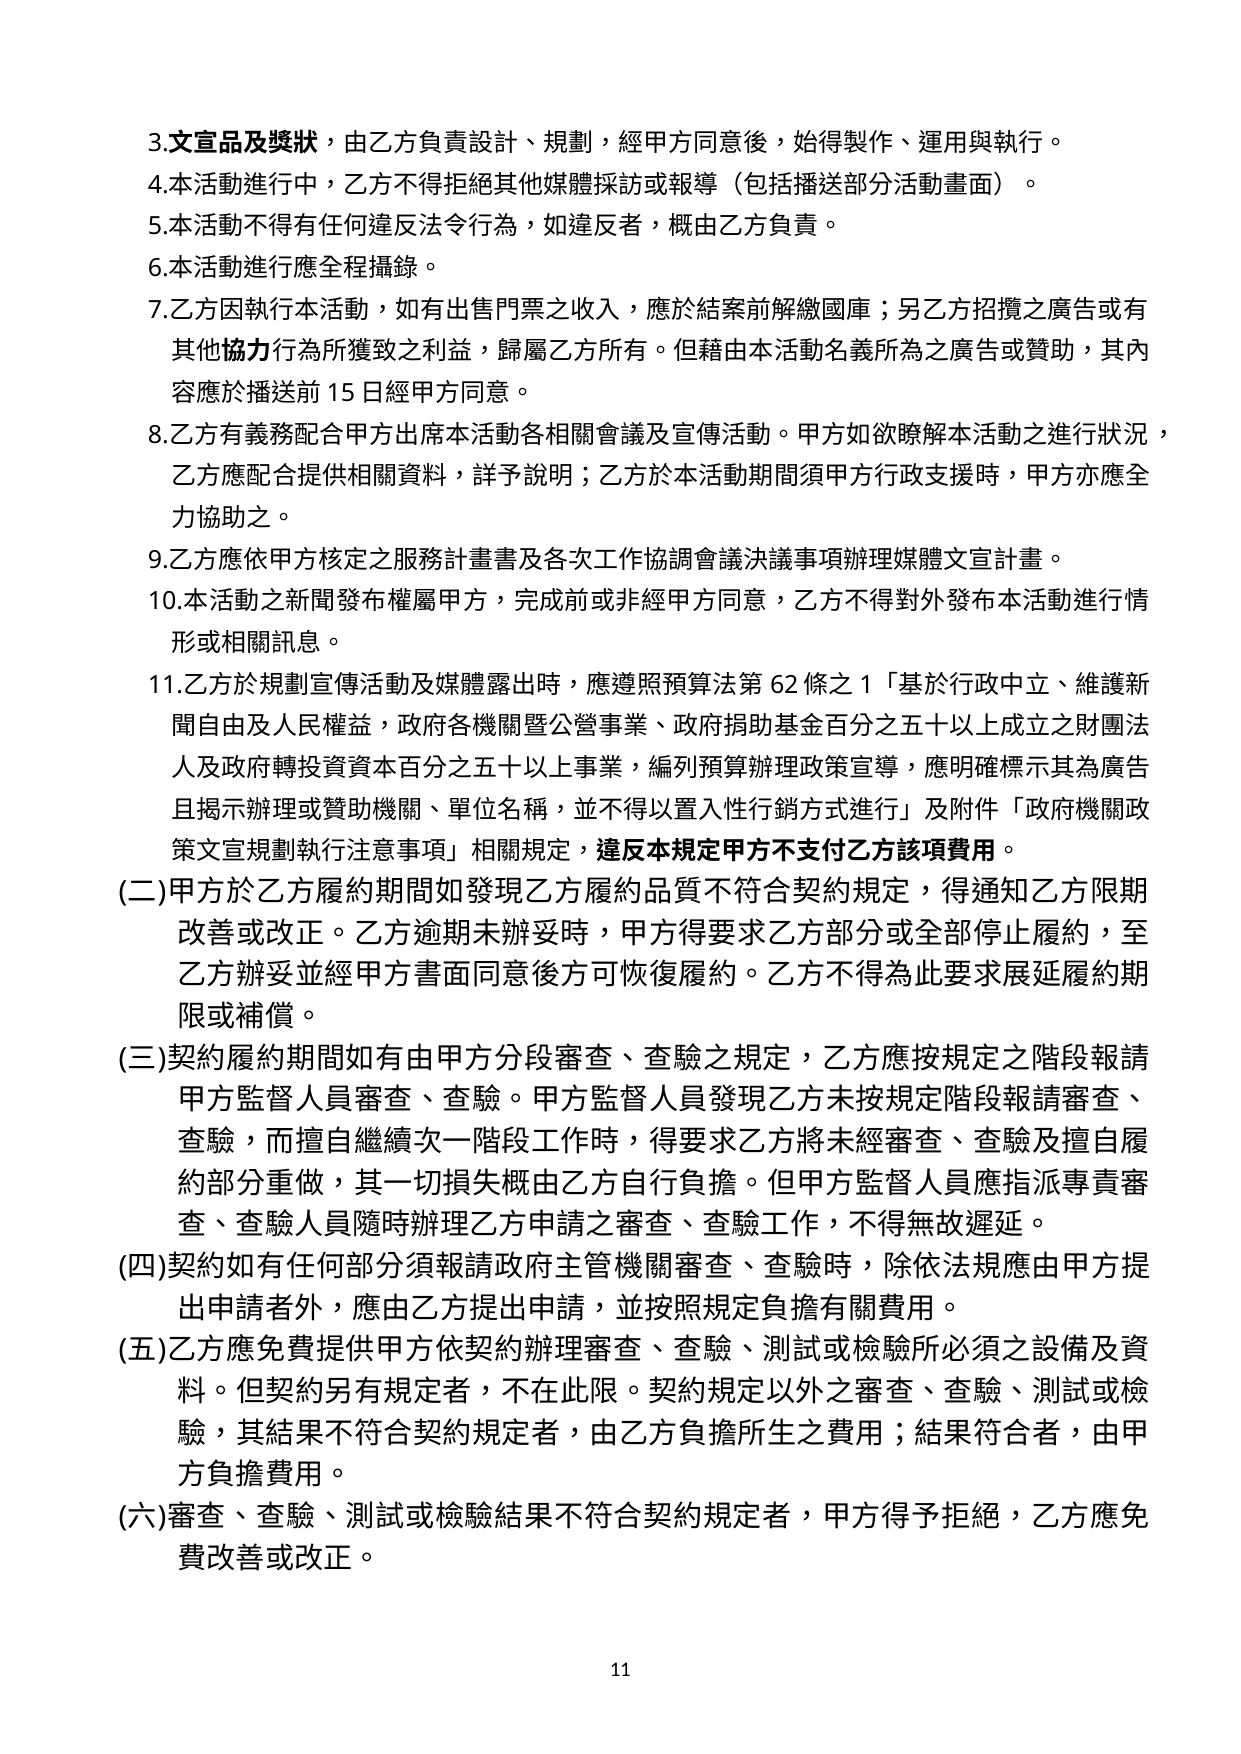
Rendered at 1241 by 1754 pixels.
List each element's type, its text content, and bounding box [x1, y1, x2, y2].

text (三)契約履約期間如有由甲方分段審查、查驗之規定，乙方應按規定之階段報請甲方監督人員審查、查驗。甲方監督人員發現乙方未按規定階段報請審查、查驗，而擅自繼續次一階段工作時，得要求乙方將未經審查、查驗及擅自履約部分重做，其一切損失概由乙方自行負擔。但甲方監督人員應指派專責審查、查驗人員隨時辦理乙方申請之審查、查驗工作，不得無故遲延。 [118, 1035, 1152, 1243]
text 11.乙方於規劃宣傳活動及媒體露出時，應遵照預算法第62條之1「基於行政中立、維護新聞自由及人民權益，政府各機關暨公營事業、政府捐助基金百分之五十以上成立之財團法人及政府轉投資資本百分之五十以上事業，編列預算辦理政策宣導，應明確標示其為廣告且揭示辦理或贊助機關、單位名稱，並不得以置入性行銷方式進行」及附件「政府機關政策文宣規劃執行注意事項」相關規定，違反本規定甲方不支付乙方該項費用。 [148, 660, 1152, 868]
text 4.本活動進行中，乙方不得拒絕其他媒體採訪或報導（包括播送部分活動畫面）。 [148, 160, 1152, 201]
text (五)乙方應免費提供甲方依契約辦理審查、查驗、測試或檢驗所必須之設備及資料。但契約另有規定者，不在此限。契約規定以外之審查、查驗、測試或檢驗，其結果不符合契約規定者，由乙方負擔所生之費用；結果符合者，由甲方負擔費用。 [118, 1326, 1152, 1493]
text 9.乙方應依甲方核定之服務計畫書及各次工作協調會議決議事項辦理媒體文宣計畫。 [148, 535, 1152, 576]
text 6.本活動進行應全程攝錄。 [148, 243, 1152, 285]
text 10.本活動之新聞發布權屬甲方，完成前或非經甲方同意，乙方不得對外發布本活動進行情形或相關訊息。 [148, 576, 1152, 660]
text 7.乙方因執行本活動，如有出售門票之收入，應於結案前解繳國庫；另乙方招攬之廣告或有其他協力行為所獲致之利益，歸屬乙方所有。但藉由本活動名義所為之廣告或贊助，其內容應於播送前15日經甲方同意。 [148, 285, 1152, 410]
text 5.本活動不得有任何違反法令行為，如違反者，概由乙方負責。 [148, 201, 1152, 243]
text (四)契約如有任何部分須報請政府主管機關審查、查驗時，除依法規應由甲方提出申請者外，應由乙方提出申請，並按照規定負擔有關費用。 [118, 1243, 1152, 1326]
text 3.文宣品及獎狀，由乙方負責設計、規劃，經甲方同意後，始得製作、運用與執行。 [148, 118, 1152, 160]
text 8.乙方有義務配合甲方出席本活動各相關會議及宣傳活動。甲方如欲瞭解本活動之進行狀況，乙方應配合提供相關資料，詳予說明；乙方於本活動期間須甲方行政支援時，甲方亦應全力協助之。 [148, 410, 1152, 535]
text (二)甲方於乙方履約期間如發現乙方履約品質不符合契約規定，得通知乙方限期改善或改正。乙方逾期未辦妥時，甲方得要求乙方部分或全部停止履約，至乙方辦妥並經甲方書面同意後方可恢復履約。乙方不得為此要求展延履約期限或補償。 [118, 868, 1152, 1035]
text (六)審查、查驗、測試或檢驗結果不符合契約規定者，甲方得予拒絕，乙方應免費改善或改正。 [118, 1493, 1152, 1576]
